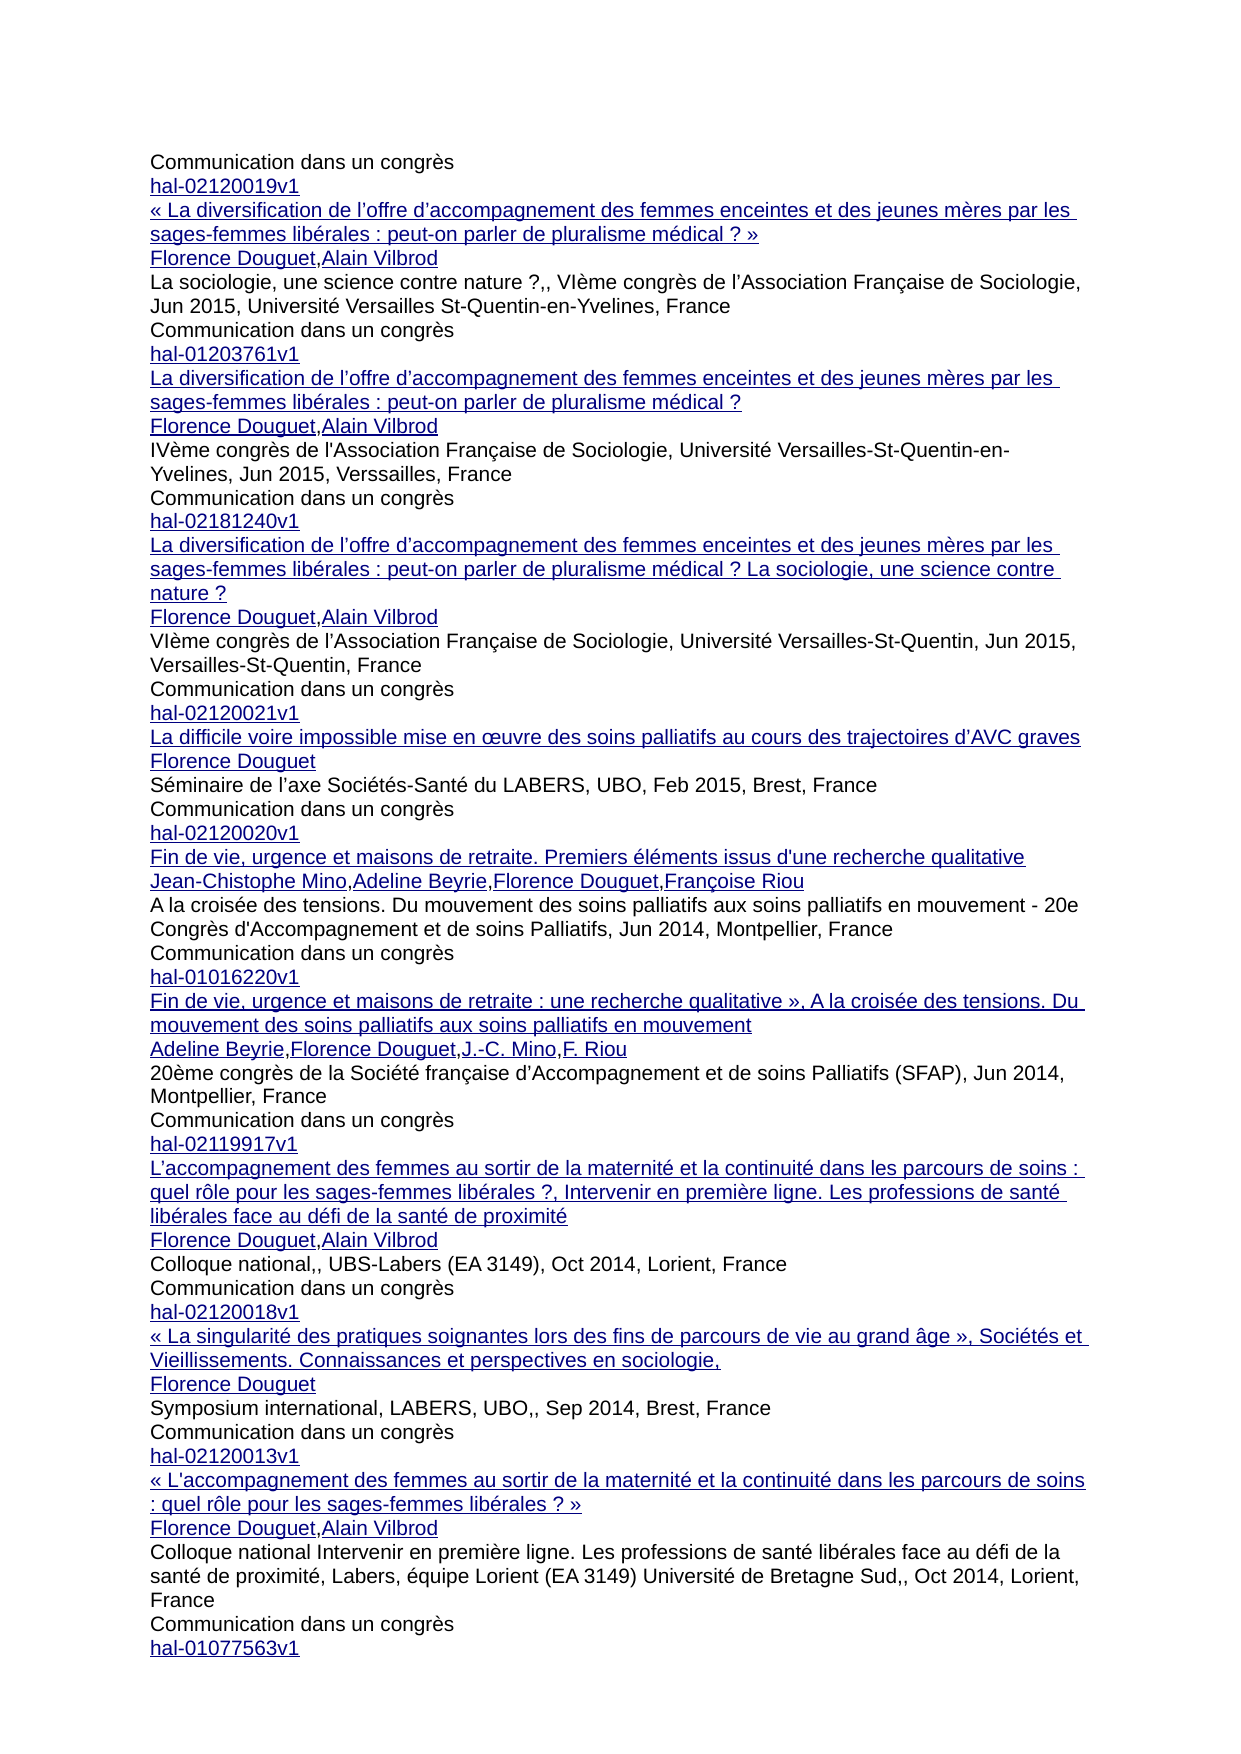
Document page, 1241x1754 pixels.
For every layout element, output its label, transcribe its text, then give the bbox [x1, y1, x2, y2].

table_cell « La singularité des pratiques soignantes lors des fins de parcours de vie au grand âge », Sociétés et Vieillissements. Connaissances et perspectives en sociologie, Florence Douguet Symposium international, LABERS, UBO,, Sep 2014, Brest, France Communication dans un congrès hal-02120013v1 [150, 1324, 1090, 1468]
table_cell La difficile voire impossible mise en œuvre des soins palliatifs au cours des trajectoires d’AVC graves Florence Douguet Séminaire de l’axe Sociétés-Santé du LABERS, UBO, Feb 2015, Brest, France Communication dans un congrès hal-02120020v1 [150, 725, 1090, 845]
table_cell Fin de vie, urgence et maisons de retraite : une recherche qualitative », A la croisée des tensions. Du mouvement des soins palliatifs aux soins palliatifs en mouvement Adeline Beyrie,Florence Douguet,J.-C. Mino,F. Riou 20ème congrès de la Société française d’Accompagnement et de soins Palliatifs (SFAP), Jun 2014, Montpellier, France Communication dans un congrès hal-02119917v1 [150, 989, 1090, 1156]
table_cell « La diversification de l’offre d’accompagnement des femmes enceintes et des jeunes mères par les sages-femmes libérales : peut-on parler de pluralisme médical ? » Florence Douguet,Alain Vilbrod La sociologie, une science contre nature ?,, VIème congrès de l’Association Française de Sociologie, Jun 2015, Université Versailles St-Quentin-en-Yvelines, France Communication dans un congrès hal-01203761v1 [150, 198, 1090, 366]
table_cell Fin de vie, urgence et maisons de retraite. Premiers éléments issus d'une recherche qualitative Jean-Chistophe Mino,Adeline Beyrie,Florence Douguet,Françoise Riou A la croisée des tensions. Du mouvement des soins palliatifs aux soins palliatifs en mouvement - 20e Congrès d'Accompagnement et de soins Palliatifs, Jun 2014, Montpellier, France Communication dans un congrès hal-01016220v1 [150, 845, 1090, 988]
table_cell « L'accompagnement des femmes au sortir de la maternité et la continuité dans les parcours de soins : quel rôle pour les sages-femmes libérales ? » Florence Douguet,Alain Vilbrod Colloque national Intervenir en première ligne. Les professions de santé libérales face au défi de la santé de proximité, Labers, équipe Lorient (EA 3149) Université de Bretagne Sud,, Oct 2014, Lorient, France Communication dans un congrès hal-01077563v1 [150, 1468, 1090, 1659]
table_cell L’accompagnement des femmes au sortir de la maternité et la continuité dans les parcours de soins : quel rôle pour les sages-femmes libérales ?, Intervenir en première ligne. Les professions de santé libérales face au défi de la santé de proximité Florence Douguet,Alain Vilbrod Colloque national,, UBS-Labers (EA 3149), Oct 2014, Lorient, France Communication dans un congrès hal-02120018v1 [150, 1156, 1090, 1324]
table_cell Communication dans un congrès hal-02120019v1 [150, 150, 1090, 198]
table_cell La diversification de l’offre d’accompagnement des femmes enceintes et des jeunes mères par les sages-femmes libérales : peut-on parler de pluralisme médical ? La sociologie, une science contre nature ? Florence Douguet,Alain Vilbrod VIème congrès de l’Association Française de Sociologie, Université Versailles-St-Quentin, Jun 2015, Versailles-St-Quentin, France Communication dans un congrès hal-02120021v1 [150, 533, 1090, 725]
table_cell La diversification de l’offre d’accompagnement des femmes enceintes et des jeunes mères par les sages-femmes libérales : peut-on parler de pluralisme médical ? Florence Douguet,Alain Vilbrod IVème congrès de l'Association Française de Sociologie, Université Versailles-St-Quentin-en-Yvelines, Jun 2015, Verssailles, France Communication dans un congrès hal-02181240v1 [150, 366, 1090, 533]
